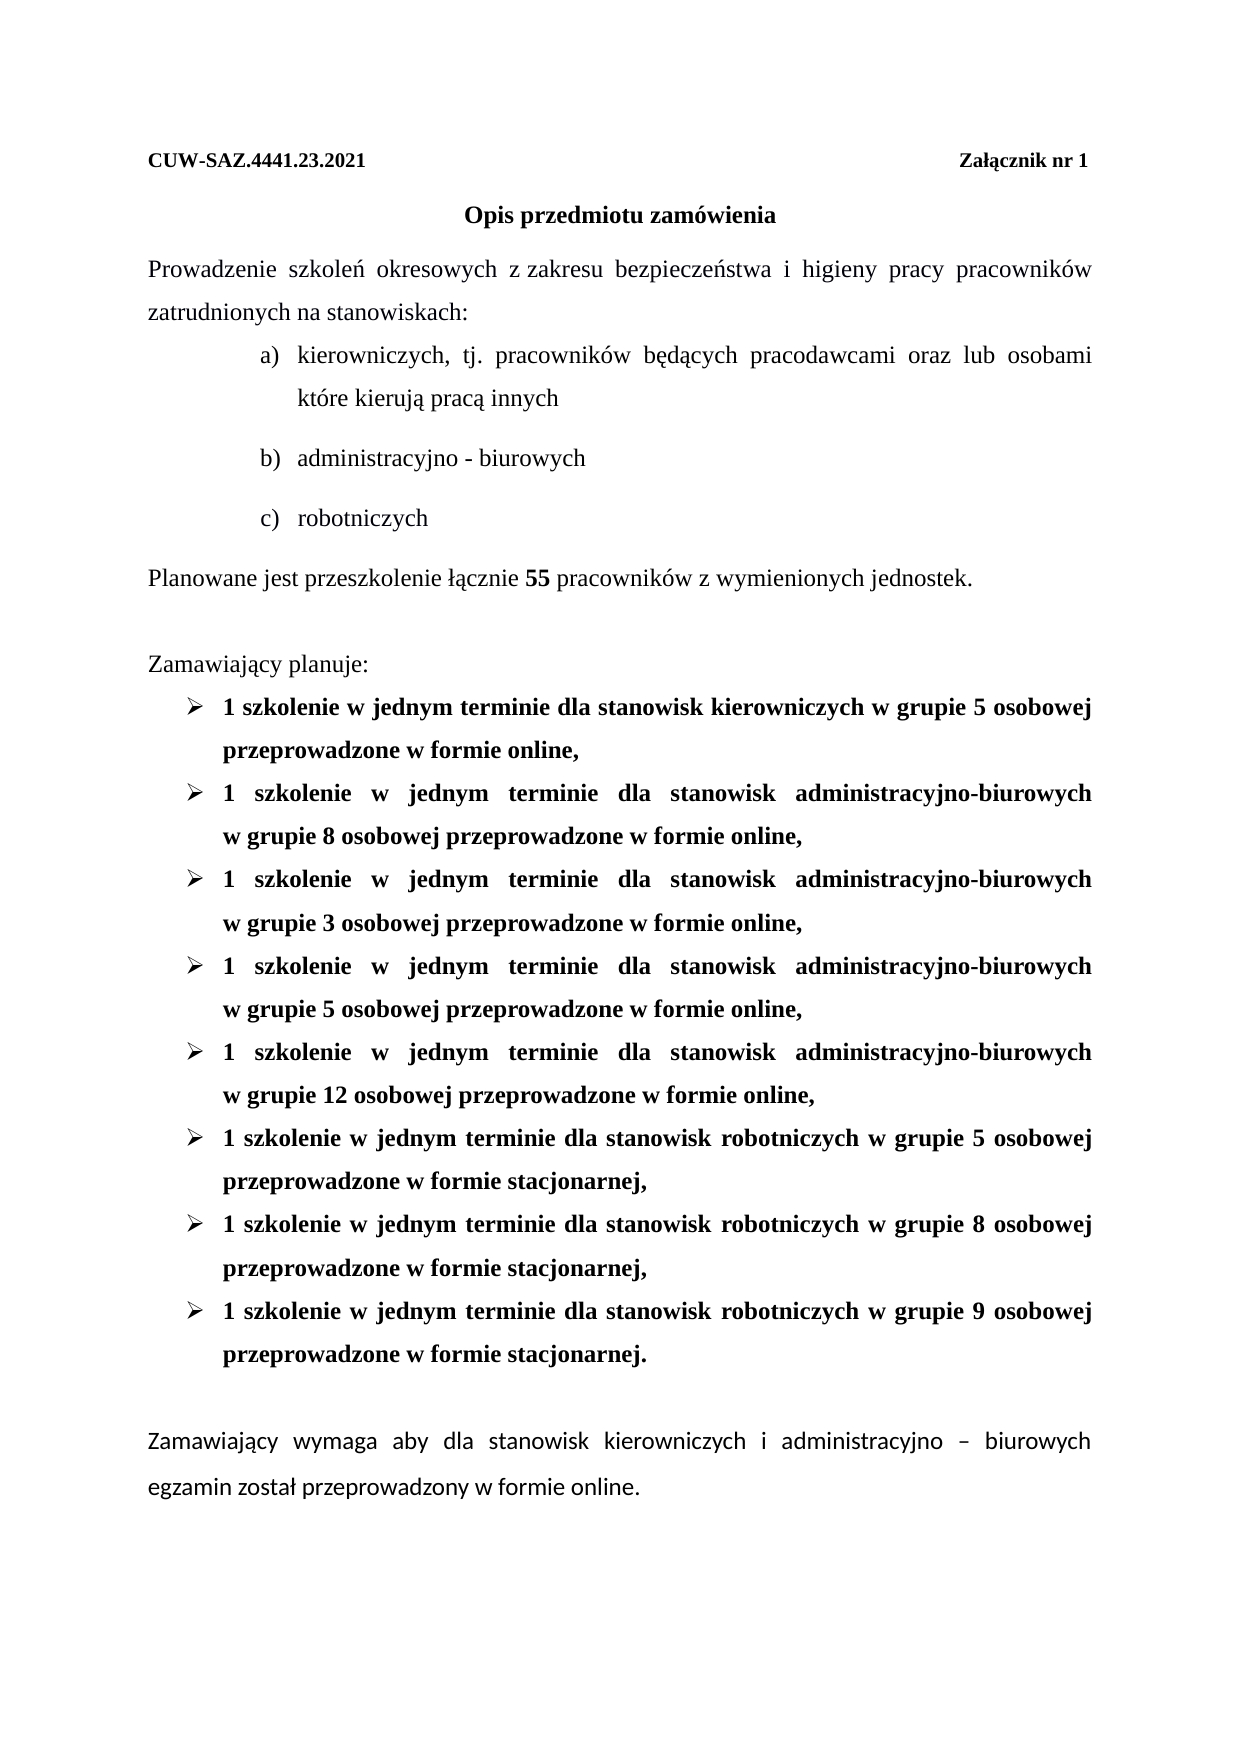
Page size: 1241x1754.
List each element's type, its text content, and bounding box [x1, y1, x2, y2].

list 1 szkolenie w jednym terminie dla stanowisk kierowniczych w grupie 5 osobowej przeprowadzone w formie online, [185, 692, 1093, 764]
text Zamawiający wymaga aby dla stanowisk kierowniczych i administracyjno – biurowych egzamin został przeprowadzony w formie online. [148, 1425, 1093, 1501]
list 1 szkolenie w jednym terminie dla stanowisk administracyjno-biurowych w grupie 12 osobowej przeprowadzone w formie online, [185, 1037, 1093, 1109]
list 1 szkolenie w jednym terminie dla stanowisk robotniczych w grupie 8 osobowej przeprowadzone w formie stacjonarnej, [185, 1209, 1093, 1281]
list kierowniczych, tj. pracowników będących pracodawcami oraz lub osobami które kierują pracą innych [260, 340, 1093, 412]
list 1 szkolenie w jednym terminie dla stanowisk robotniczych w grupie 9 osobowej przeprowadzone w formie stacjonarnej. [185, 1296, 1093, 1368]
list 1 szkolenie w jednym terminie dla stanowisk administracyjno-biurowych w grupie 8 osobowej przeprowadzone w formie online, [185, 778, 1093, 850]
list 1 szkolenie w jednym terminie dla stanowisk administracyjno-biurowych w grupie 3 osobowej przeprowadzone w formie online, [185, 864, 1093, 936]
list 1 szkolenie w jednym terminie dla stanowisk robotniczych w grupie 5 osobowej przeprowadzone w formie stacjonarnej, [185, 1123, 1093, 1195]
text Prowadzenie szkoleń okresowych z zakresu bezpieczeństwa i higieny pracy pracowników zatrudnionych na stanowiskach: [148, 254, 1093, 326]
list 1 szkolenie w jednym terminie dla stanowisk administracyjno-biurowych w grupie 5 osobowej przeprowadzone w formie online, [185, 951, 1093, 1023]
text Opis przedmiotu zamówienia [148, 200, 1093, 229]
text Planowane jest przeszkolenie łącznie 55 pracowników z wymienionych jednostek. [148, 563, 1093, 591]
list administracyjno - biurowych [260, 443, 1093, 472]
text Zamawiający planuje: [148, 649, 1093, 678]
list robotniczych [260, 503, 1093, 532]
text CUW-SAZ.4441.23.2021 Załącznik nr 1 [148, 148, 1093, 172]
